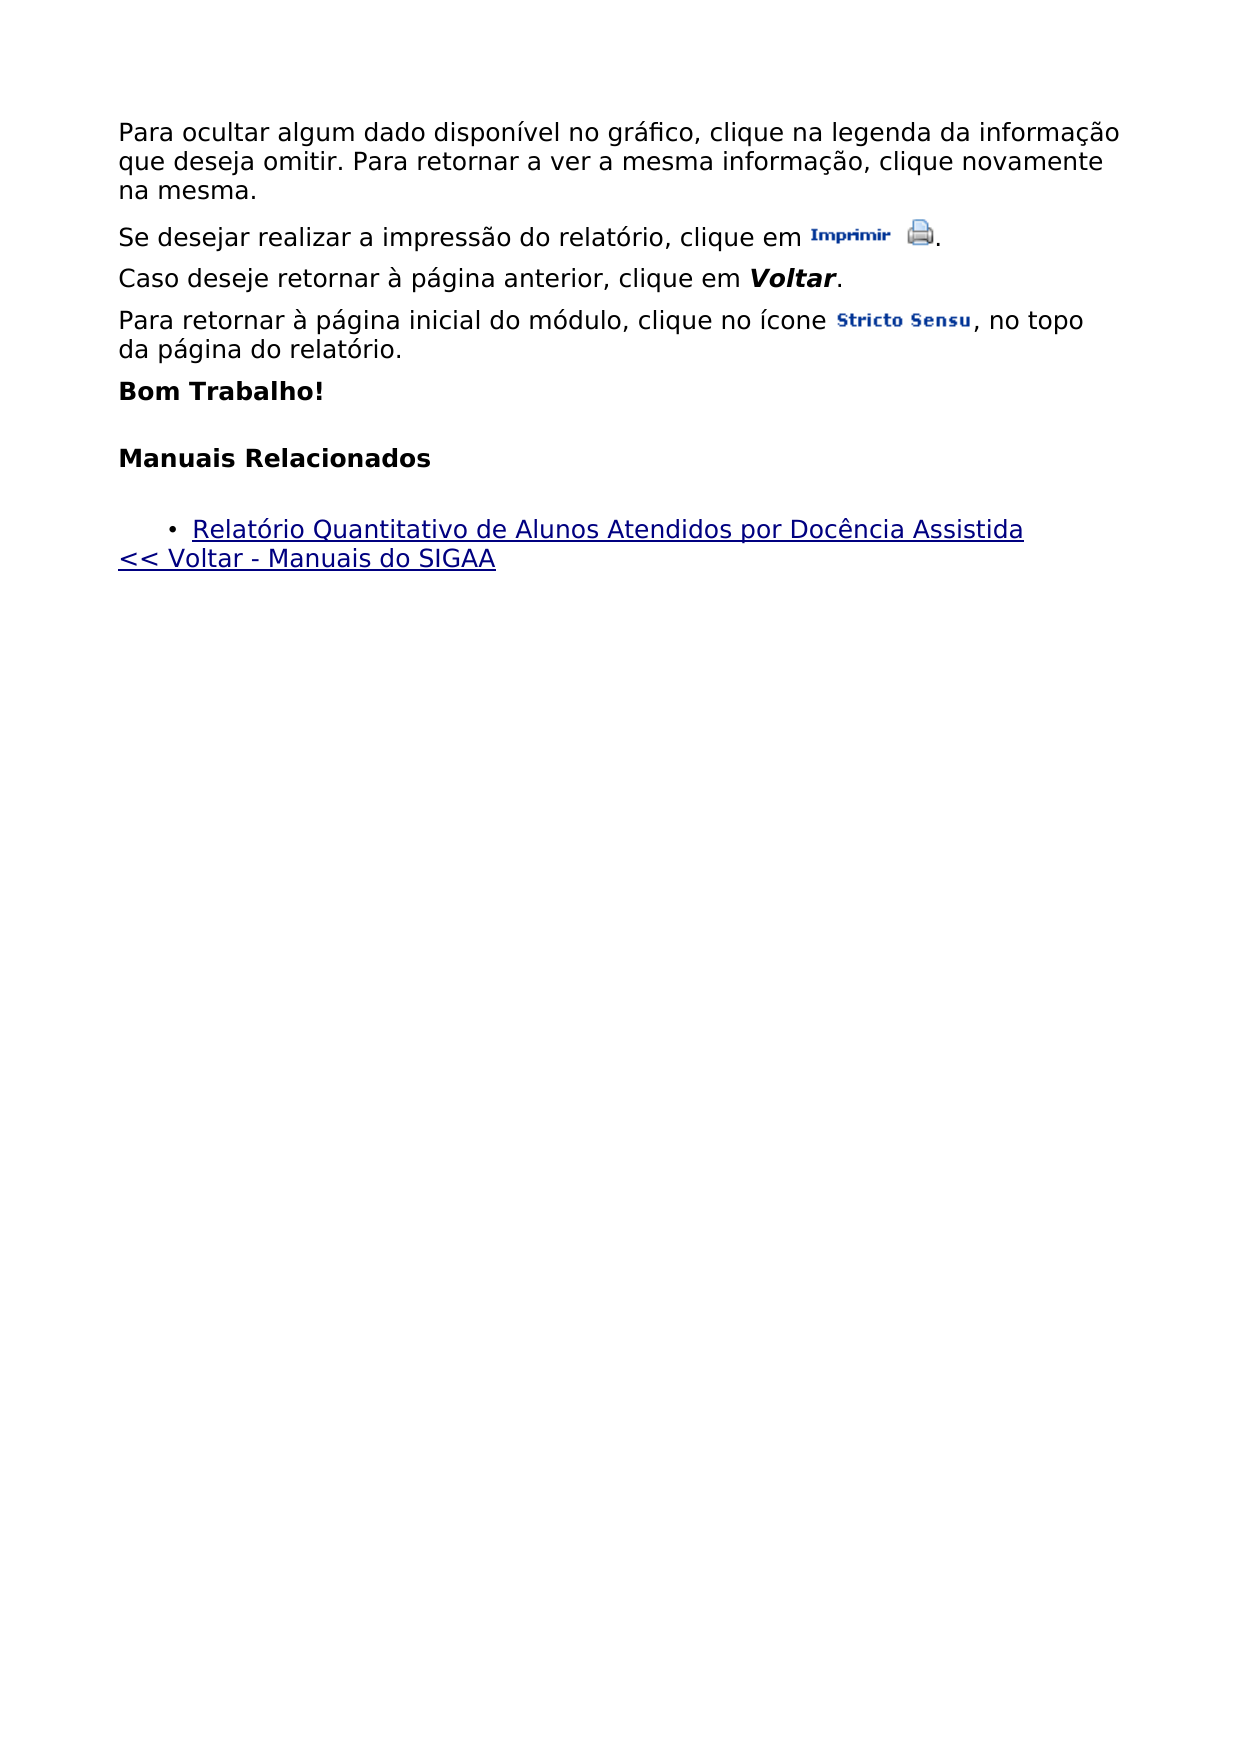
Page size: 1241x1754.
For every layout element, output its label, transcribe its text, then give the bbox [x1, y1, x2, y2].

text Se desejar realizar a impressão do relatório, clique em . [118, 218, 1122, 252]
text Para ocultar algum dado disponível no gráfico, clique na legenda da informação que deseja omitir. Para retornar a ver a mesma informação, clique novamente na mesma. [118, 118, 1122, 206]
list Relatório Quantitativo de Alunos Atendidos por Docência Assistida [177, 515, 1122, 544]
picture [810, 218, 934, 247]
subtitle Manuais Relacionados [118, 444, 1122, 473]
picture [835, 309, 973, 330]
text Para retornar à página inicial do módulo, clique no ícone , no topo da página do relatório. [118, 306, 1122, 365]
text Bom Trabalho! [118, 377, 1122, 406]
text << Voltar - Manuais do SIGAA [118, 544, 1122, 573]
text Caso deseje retornar à página anterior, clique em Voltar. [118, 265, 1122, 294]
